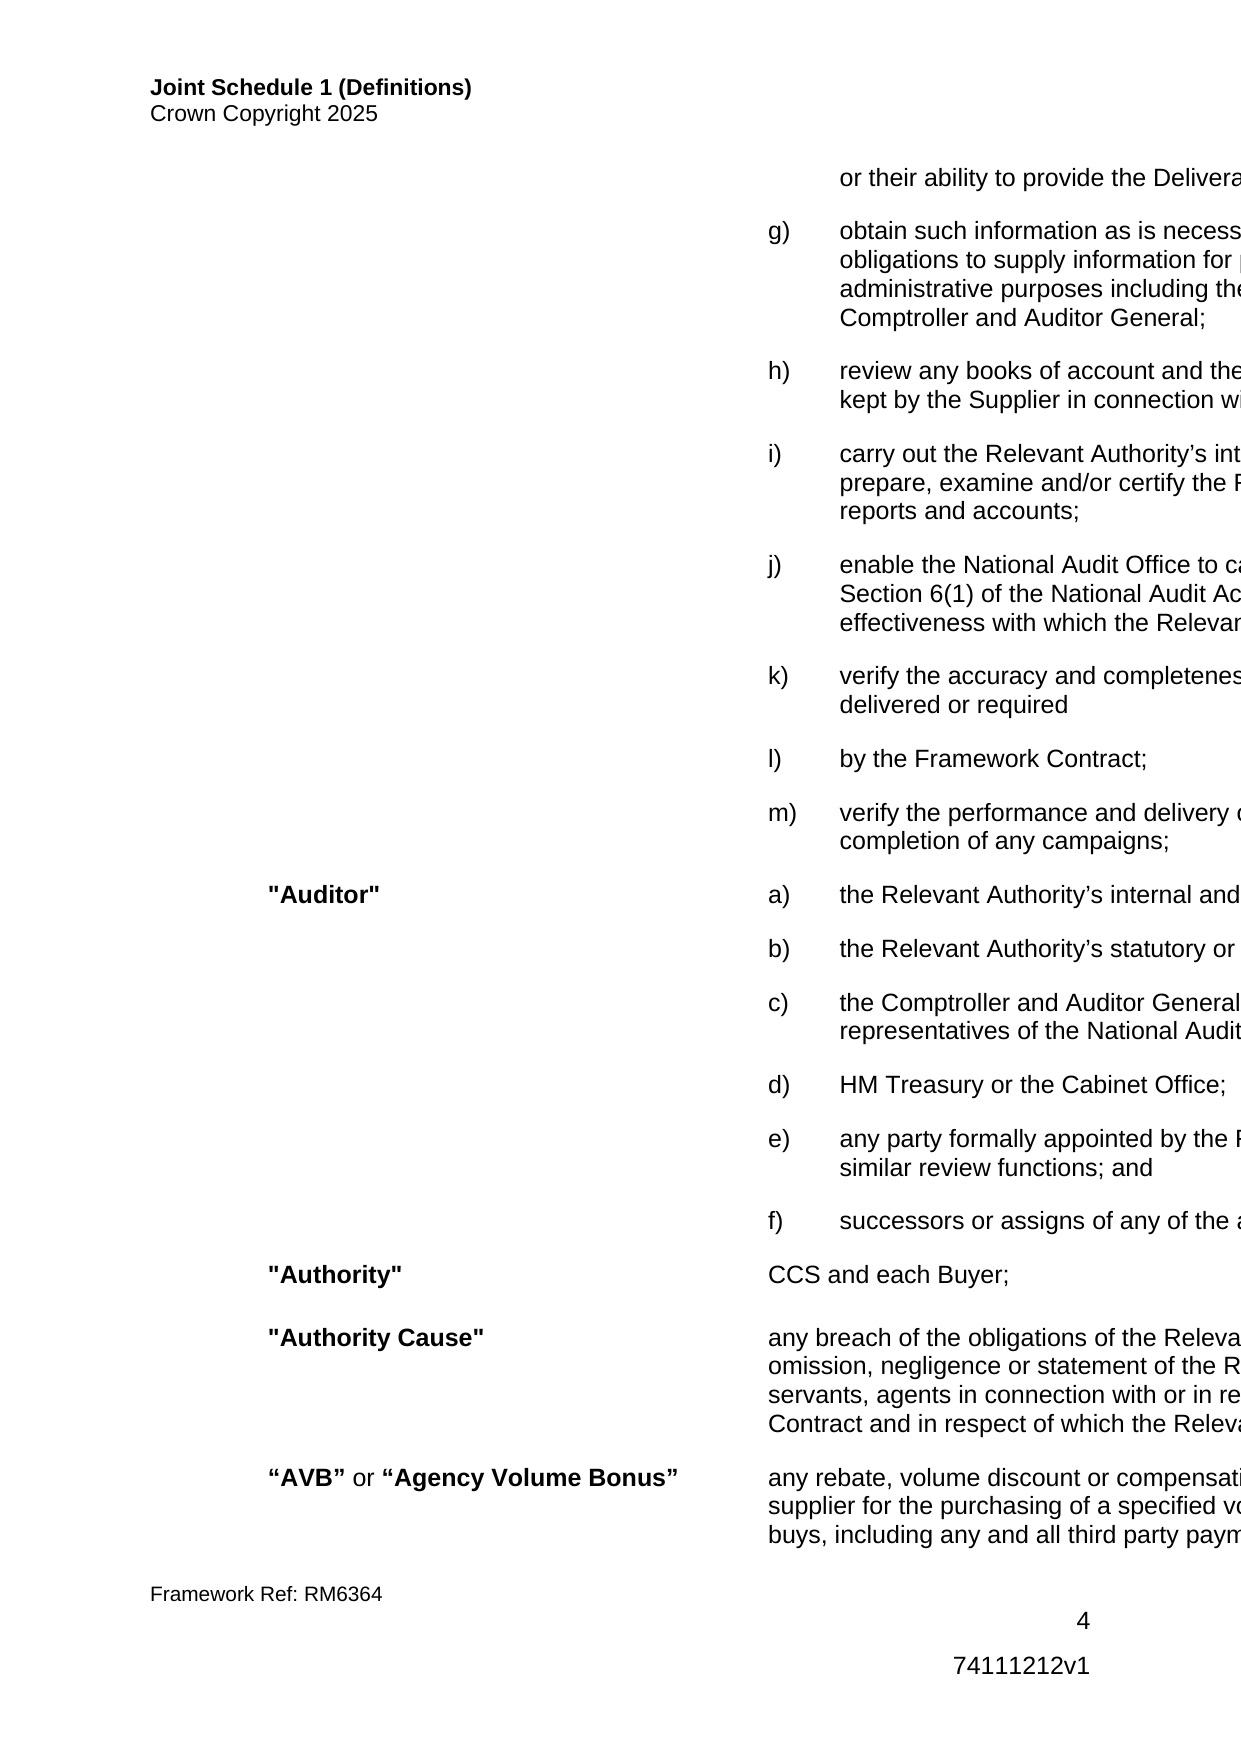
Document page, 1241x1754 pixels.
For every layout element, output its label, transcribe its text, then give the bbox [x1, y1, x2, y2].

table_cell "Authority Cause" [256, 1310, 739, 1450]
table_cell the Relevant Authority’s right to: verify the accuracy of the Charges and any other amounts payable by a Buyer under a Call-Off Contract (including proposed or actual variations to them in accordance with the Contract); verify the costs of the Supplier (including the costs of all Subcontractors and any third party suppliers) in connection with the provision of the Services; verify the Open Book Data; verify the Supplier’s and each Subcontractor’s compliance with the Contract and applicable Law; identify or investigate actual or suspected breach of Clauses 30 to 35 of the General Terms and/or Joint Schedule 5 (Sustainability), impropriety or accounting mistakes or any breach or threatened breach of security and in these circumstances the Relevant Authority shall have no obligation to inform the Supplier of the purpose or objective of its investigations; identify or investigate any circumstances which may impact upon the financial stability of the Supplier, any Guarantor, and/or any Subcontractors or their ability to provide the Deliverables; obtain such information as is necessary to fulfil the Relevant Authority’s obligations to supply information for parliamentary, ministerial, judicial or administrative purposes including the supply of information to the Comptroller and Auditor General; review any books of account and the internal contract management accounts kept by the Supplier in connection with each Contract; carry out the Relevant Authority’s internal and statutory audits and to prepare, examine and/or certify the Relevant Authority's annual and interim reports and accounts; enable the National Audit Office to carry out an examination pursuant to Section 6(1) of the National Audit Act 1983 of the economy, efficiency and effectiveness with which the Relevant Authority has used its resources; or verify the accuracy and completeness of any Management Information delivered or required by the Framework Contract; verify the performance and delivery of campaigns during or after the completion of any campaigns; [739, 150, 1240, 867]
table_cell any rebate, volume discount or compensation from a Media Owner and/or ad tech supplier for the purchasing of a specified volume of media or from any other media buys, including any and all third party payments; volume or other discounts; commissions; compensation, refunds or bonuses; bonus inventory, free or discounted media, sponsorship or promotional space; barter deals; Services not provided at true market value; service fees arising under service level agreements where no services are actually provided or any other source of financial or other benefit receivable from third parties, (including Media Owners) by the Supplier or Supplier Group which are either directly or indirectly related to: (a) Media Placements; and/or (b) the aggregate traded volume across all clients of Supplier or Supplier Group with the relevant third party and/or Media Owner, regardless as to whether these amounts are calculated as a function of media volume or given as a fixed amount, in each case as measured against the prevailing full, undiscounted market rate for the relevant Media Placements or provision of inventory, media, space or other goods or services. For the avoidance of doubt, this definition includes all Client AVBs and Direct AVBs; [739, 1450, 1240, 1549]
table_cell the Relevant Authority’s internal and external auditors; the Relevant Authority’s statutory or regulatory auditors; the Comptroller and Auditor General, their staff and/or any appointed representatives of the National Audit Office; HM Treasury or the Cabinet Office; any party formally appointed by the Relevant Authority to carry out audit or similar review functions; and successors or assigns of any of the above; [739, 868, 1240, 1247]
table_cell "Auditor" [256, 868, 739, 1247]
table_cell “AVB” or “Agency Volume Bonus” [256, 1450, 739, 1549]
table_cell CCS and each Buyer; [739, 1248, 1240, 1310]
table_cell [256, 150, 739, 867]
table_cell "Authority" [256, 1248, 739, 1310]
table_cell any breach of the obligations of the Relevant Authority or any other default, act, omission, negligence or statement of the Relevant Authority, of its employees, servants, agents in connection with or in relation to the subject-matter of the Contract and in respect of which the Relevant Authority is liable to the Supplier; [739, 1310, 1240, 1450]
